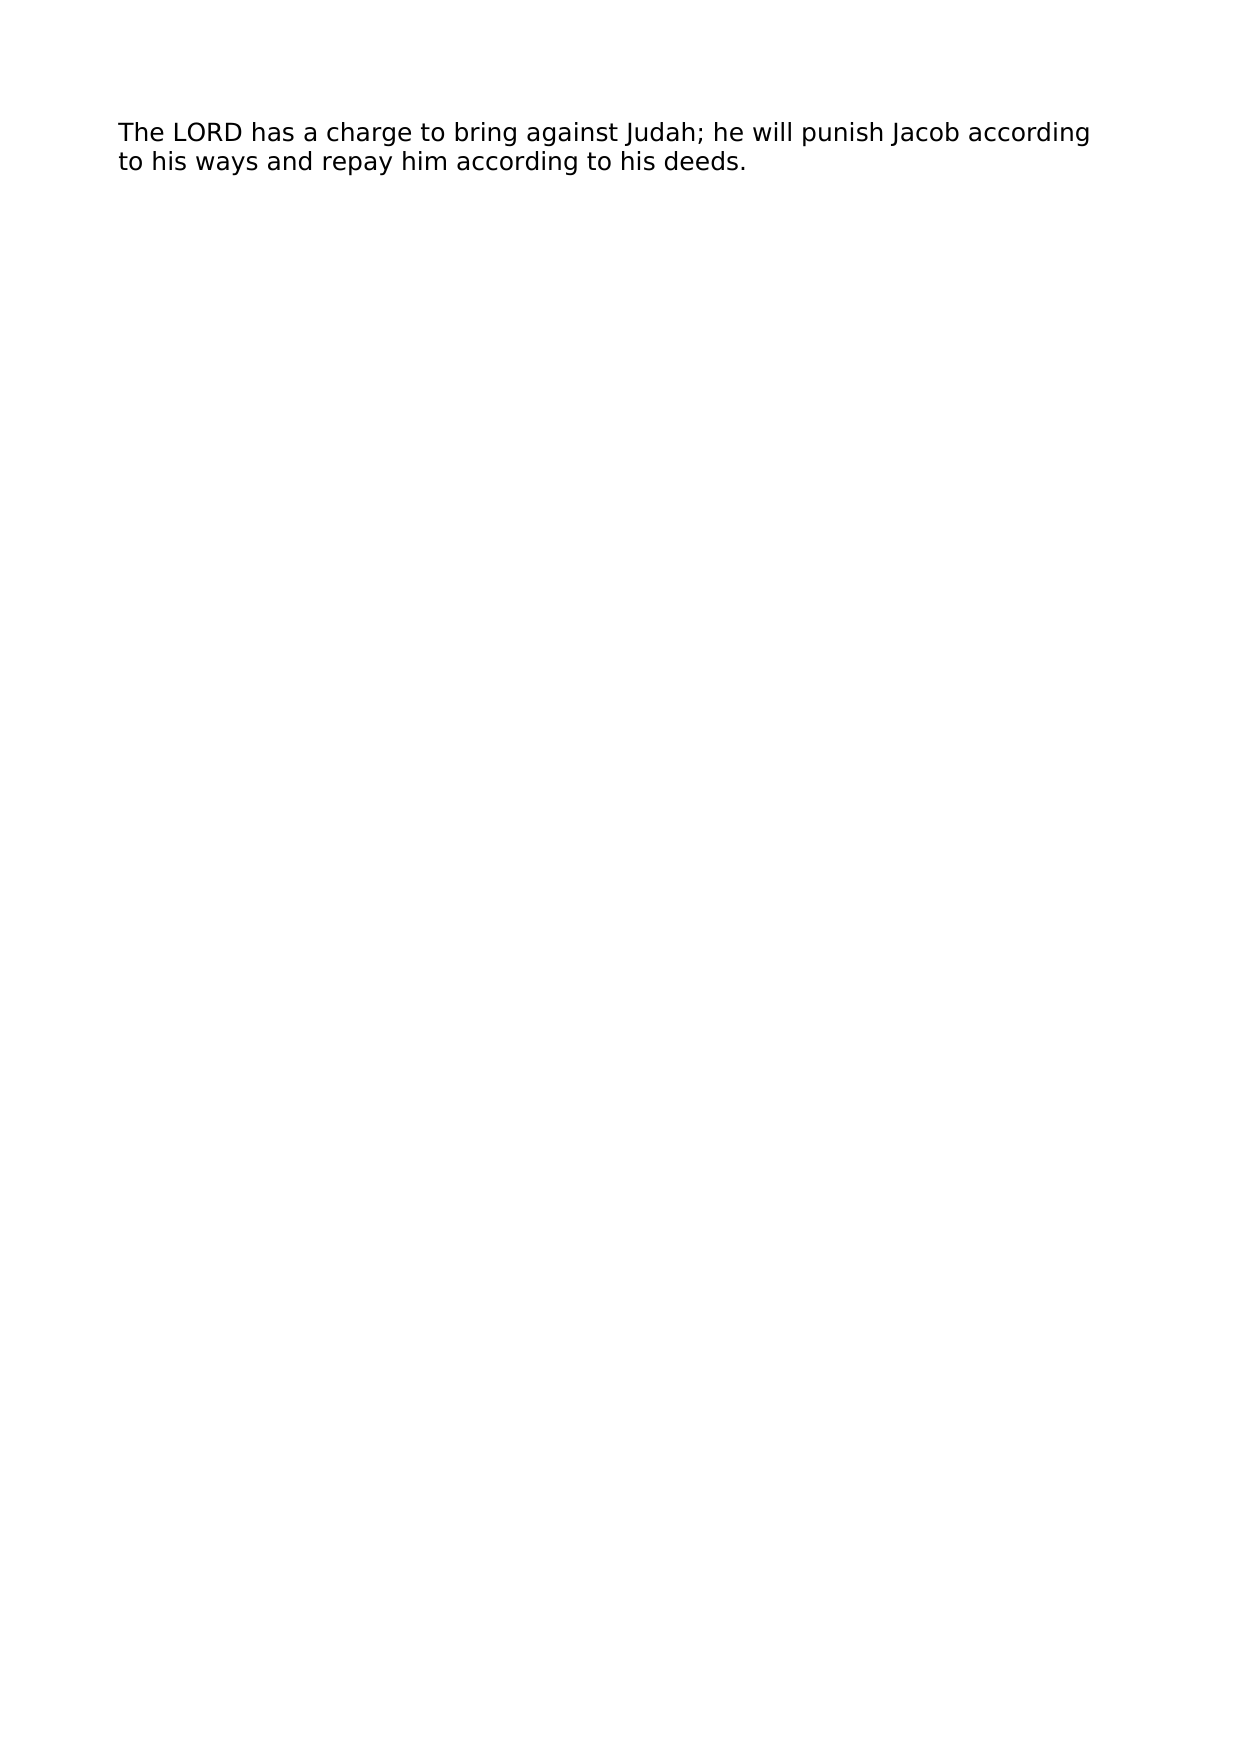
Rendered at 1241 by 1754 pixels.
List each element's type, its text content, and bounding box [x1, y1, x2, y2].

text The LORD has a charge to bring against Judah; he will punish Jacob according to his ways and repay him according to his deeds. [118, 118, 1122, 176]
